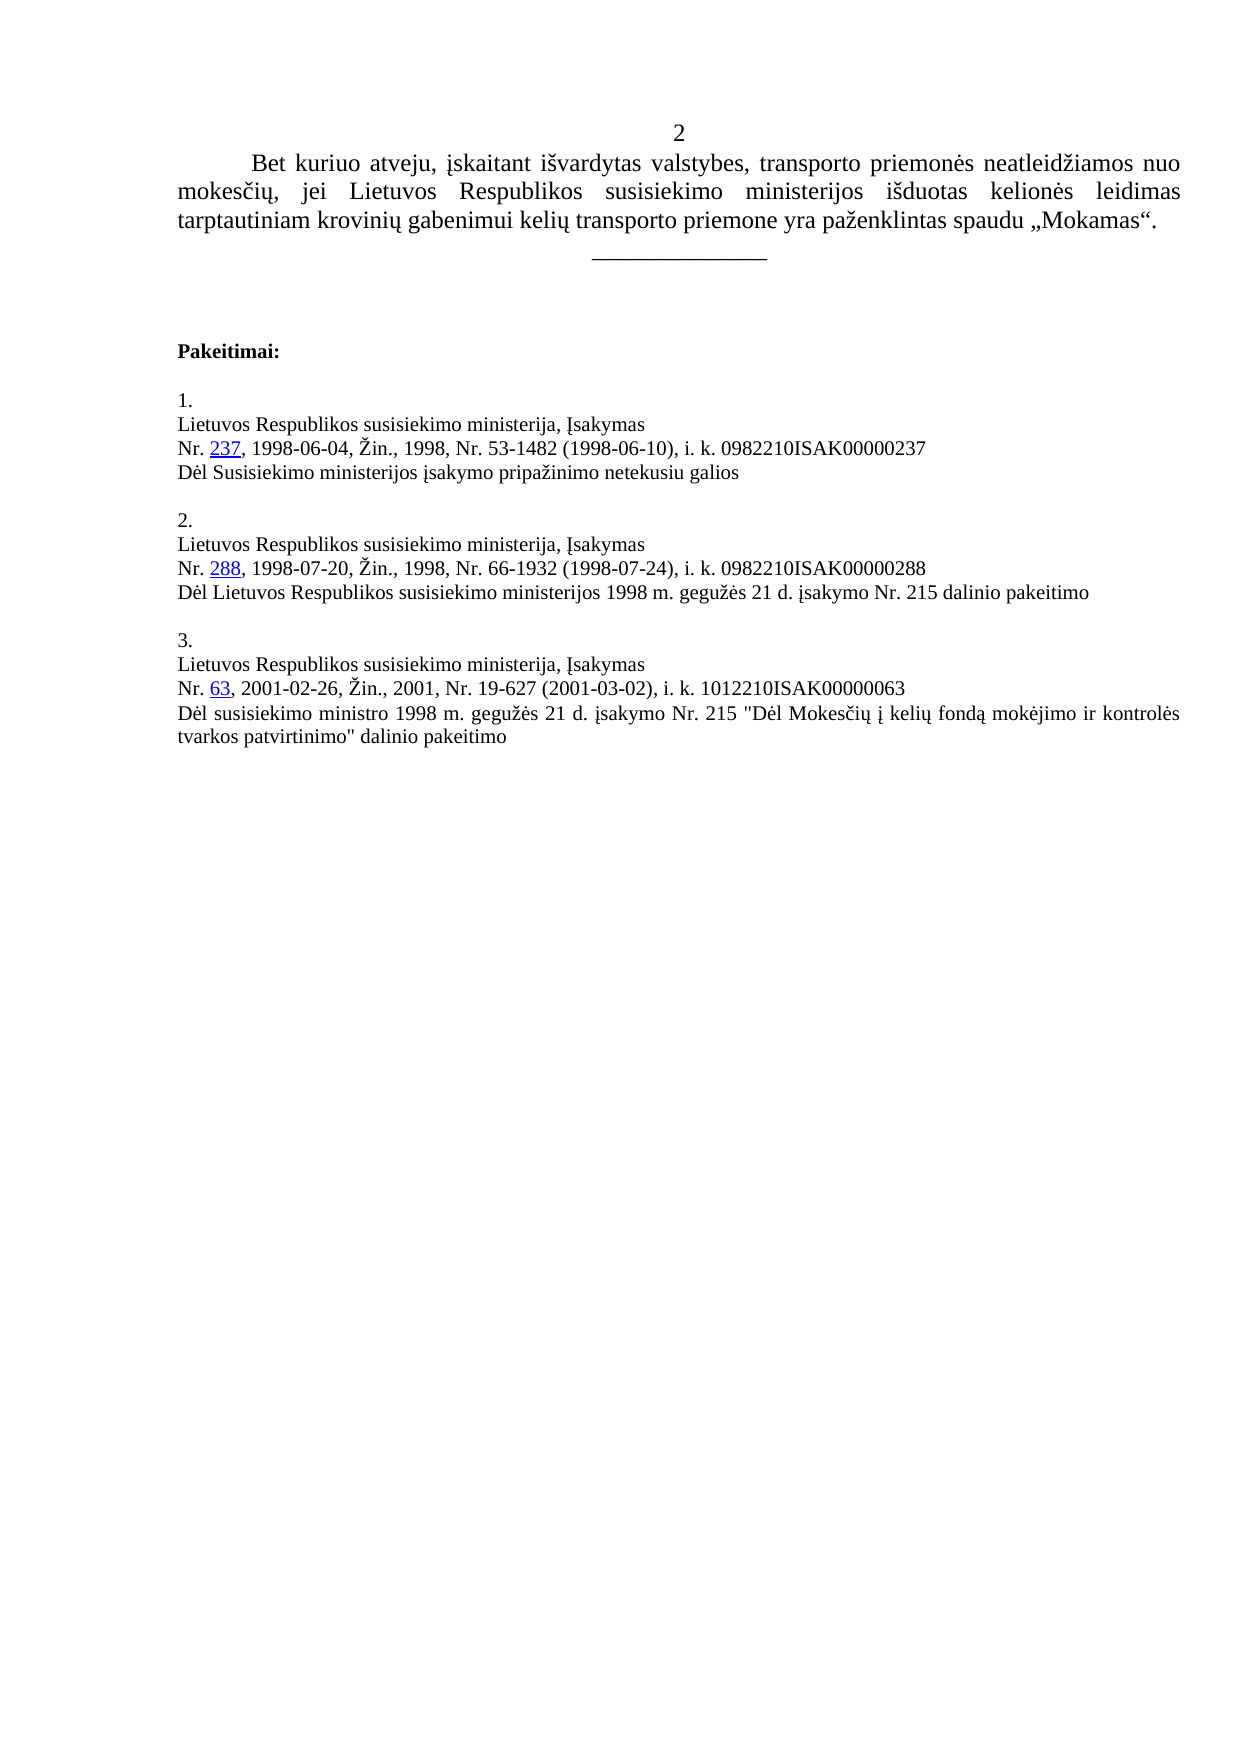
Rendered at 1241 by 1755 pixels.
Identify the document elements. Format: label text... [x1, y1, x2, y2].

text Lietuvos Respublikos susisiekimo ministerija, Įsakymas [177, 412, 1181, 436]
text 1. [177, 388, 1181, 412]
text ______________ [177, 234, 1181, 263]
text 2. [177, 508, 1181, 532]
text Nr. 288, 1998-07-20, Žin., 1998, Nr. 66-1932 (1998-07-24), i. k. 0982210ISAK00000288 [177, 556, 1181, 580]
text 3. [177, 628, 1181, 652]
text Lietuvos Respublikos susisiekimo ministerija, Įsakymas [177, 532, 1181, 556]
text Lietuvos Respublikos susisiekimo ministerija, Įsakymas [177, 652, 1181, 676]
text Bet kuriuo atveju, įskaitant išvardytas valstybes, transporto priemonės neatleidžiamos nuo mokesčių, jei Lietuvos Respublikos susisiekimo ministerijos išduotas kelionės leidimas tarptautiniam krovinių gabenimui kelių transporto priemone yra paženklintas spaudu „Mokamas“. [177, 148, 1181, 234]
text Nr. 63, 2001-02-26, Žin., 2001, Nr. 19-627 (2001-03-02), i. k. 1012210ISAK00000063 [177, 676, 1181, 700]
text Dėl Lietuvos Respublikos susisiekimo ministerijos 1998 m. gegužės 21 d. įsakymo Nr. 215 dalinio pakeitimo [177, 580, 1181, 604]
text Dėl Susisiekimo ministerijos įsakymo pripažinimo netekusiu galios [177, 460, 1181, 484]
text Dėl susisiekimo ministro 1998 m. gegužės 21 d. įsakymo Nr. 215 "Dėl Mokesčių į kelių fondą mokėjimo ir kontrolės tvarkos patvirtinimo" dalinio pakeitimo [177, 700, 1181, 748]
text Nr. 237, 1998-06-04, Žin., 1998, Nr. 53-1482 (1998-06-10), i. k. 0982210ISAK00000237 [177, 436, 1181, 460]
text Pakeitimai: [177, 339, 1181, 363]
